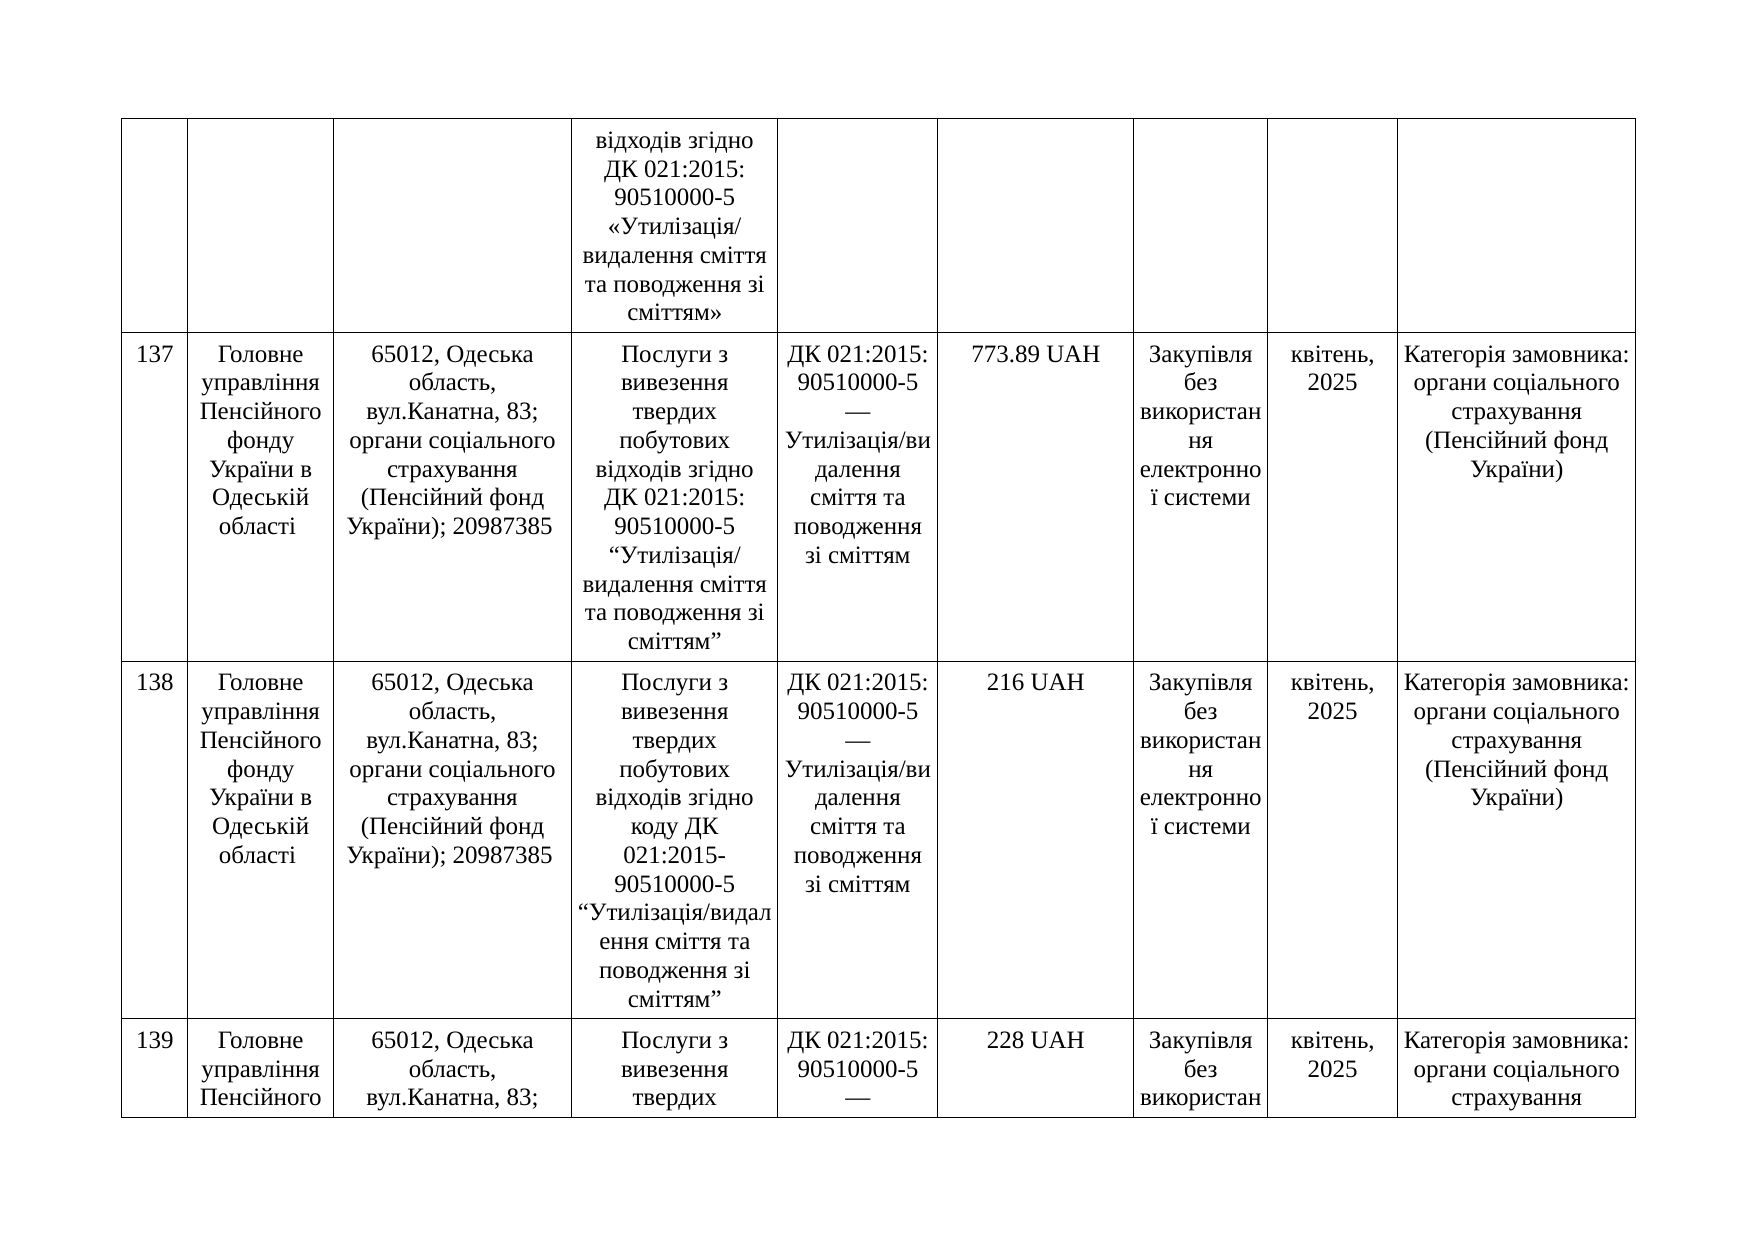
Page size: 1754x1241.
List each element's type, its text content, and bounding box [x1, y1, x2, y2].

table_cell Головне управління Пенсійного [188, 1019, 333, 1117]
table_cell 228 UAH [938, 1019, 1133, 1117]
table_cell [122, 119, 187, 332]
table_cell 137 [122, 333, 187, 661]
table_cell [334, 119, 571, 332]
table_cell відходів згідно ДК 021:2015: 90510000-5 «Утилізація/ видалення сміття та поводження зі сміттям» [572, 119, 777, 332]
table_cell Закупівля без використан [1134, 1019, 1267, 1117]
table_cell [938, 119, 1133, 332]
table_cell Закупівля без використання електронної системи [1134, 333, 1267, 661]
table_cell Категорія замовника: органи соціального страхування (Пенсійний фонд України) [1398, 662, 1635, 1018]
table_cell 65012, Одеська область, вул.Канатна, 83; органи соціального страхування (Пенсійний фонд України); 20987385 [334, 662, 571, 1018]
table_cell ДК 021:2015: 90510000-5 — Утилізація/видалення сміття та поводження зі сміттям [778, 662, 937, 1018]
table_cell Головне управління Пенсійного фонду України в Одеській області [188, 662, 333, 1018]
table_cell квітень, 2025 [1268, 333, 1397, 661]
table_cell [1134, 119, 1267, 332]
table_cell квітень, 2025 [1268, 1019, 1397, 1117]
table_cell квітень, 2025 [1268, 662, 1397, 1018]
table_cell ДК 021:2015: 90510000-5 — Утилізація/видалення сміття та поводження зі сміттям [778, 333, 937, 661]
table_cell [778, 119, 937, 332]
table_cell Категорія замовника: органи соціального страхування [1398, 1019, 1635, 1117]
table_cell 216 UAH [938, 662, 1133, 1018]
table_cell [188, 119, 333, 332]
table_cell Головне управління Пенсійного фонду України в Одеській області [188, 333, 333, 661]
table_cell [1268, 119, 1397, 332]
table_cell Закупівля без використання електронної системи [1134, 662, 1267, 1018]
table_cell 773.89 UAH [938, 333, 1133, 661]
table_cell 139 [122, 1019, 187, 1117]
table_cell Послуги з вивезення твердих побутових відходів згідно коду ДК 021:2015-90510000-5 “Утилізація/видалення сміття та поводження зі сміттям” [572, 662, 777, 1018]
table_cell 65012, Одеська область, вул.Канатна, 83; [334, 1019, 571, 1117]
table_cell 65012, Одеська область, вул.Канатна, 83; органи соціального страхування (Пенсійний фонд України); 20987385 [334, 333, 571, 661]
table_cell 138 [122, 662, 187, 1018]
table_cell ДК 021:2015: 90510000-5 — [778, 1019, 937, 1117]
table_cell [1398, 119, 1635, 332]
table_cell Послуги з вивезення твердих побутових відходів згідно ДК 021:2015: 90510000-5 “Утилізація/ видалення сміття та поводження зі сміттям” [572, 333, 777, 661]
table_cell Категорія замовника: органи соціального страхування (Пенсійний фонд України) [1398, 333, 1635, 661]
table_cell Послуги з вивезення твердих [572, 1019, 777, 1117]
